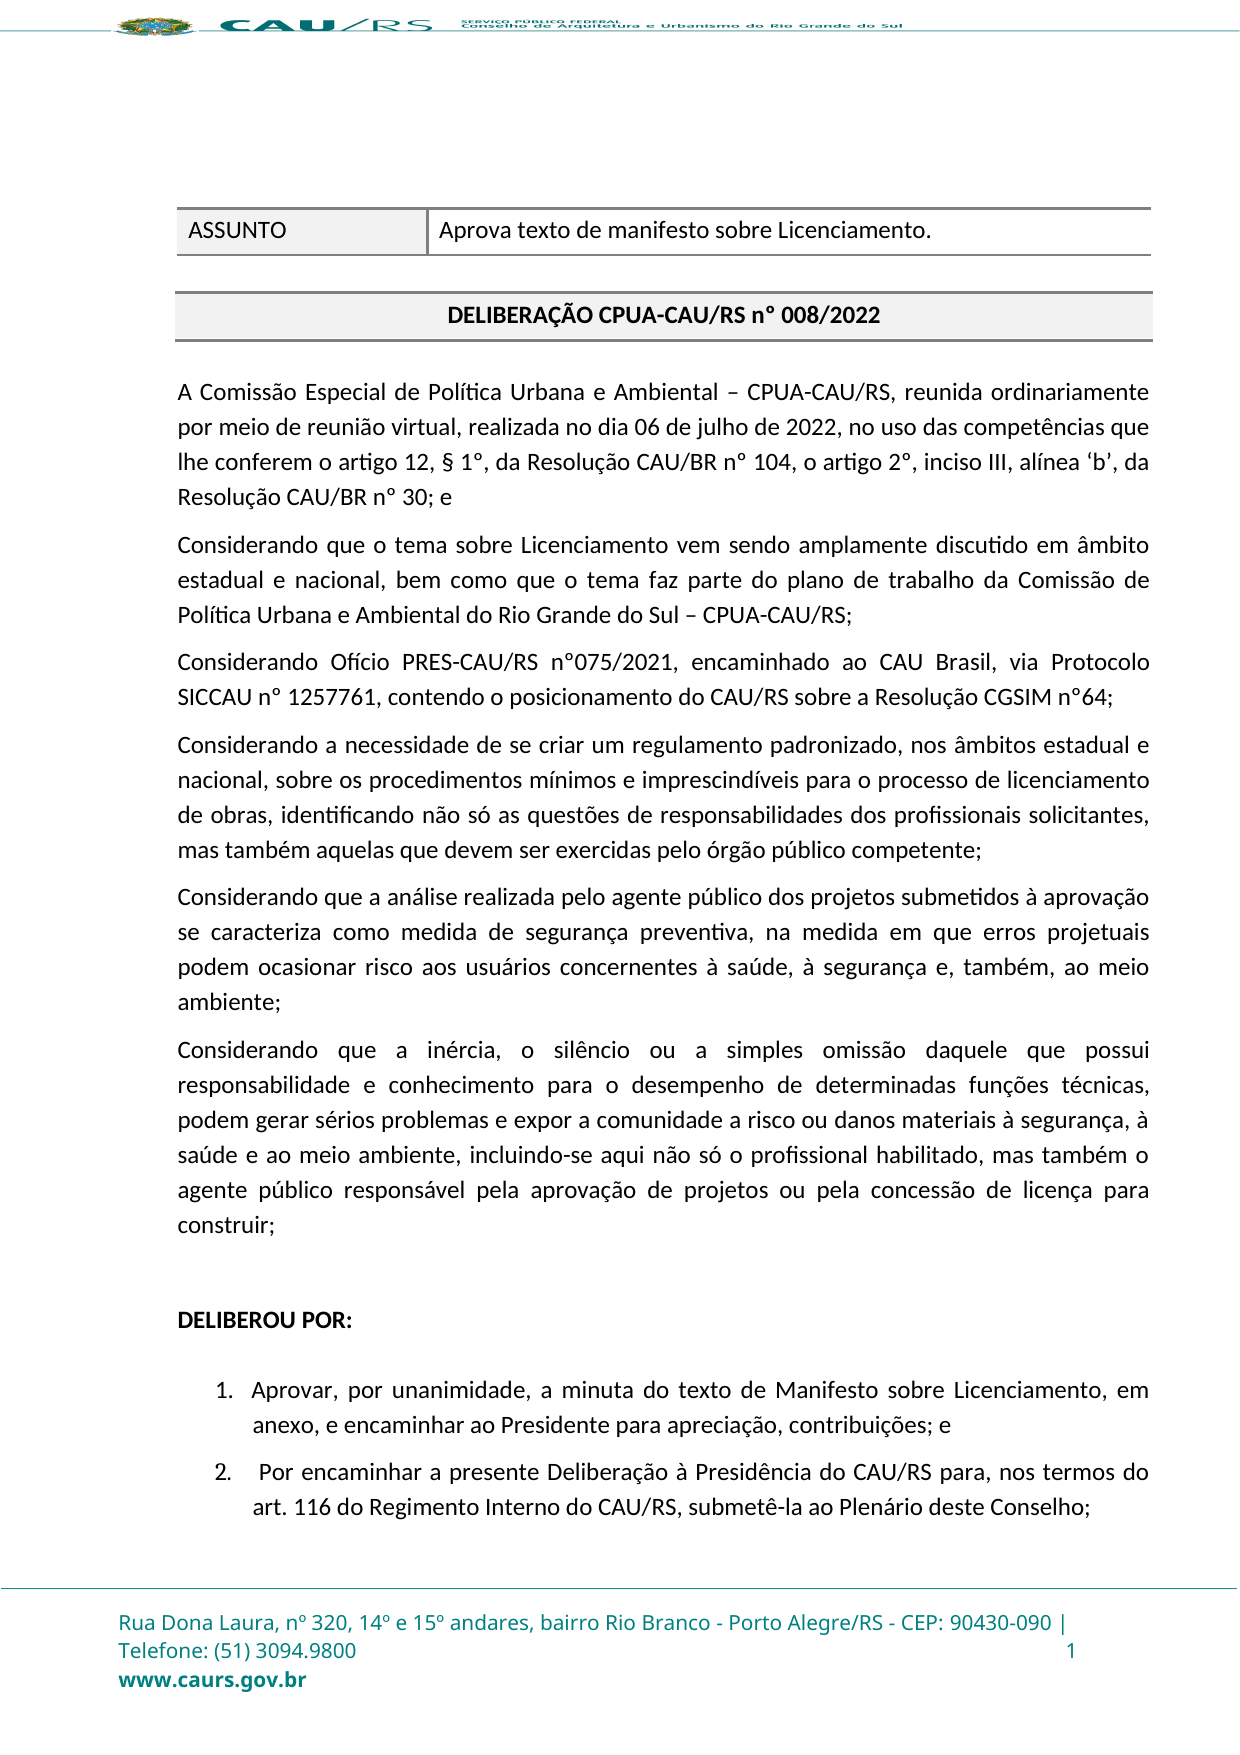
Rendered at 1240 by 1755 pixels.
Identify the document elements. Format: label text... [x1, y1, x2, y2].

list Por encaminhar a presente Deliberação à Presidência do CAU/RS para, nos termos do art. 116 do Regimento Interno do CAU/RS, submetê-la ao Plenário deste Conselho; [215, 1457, 1151, 1522]
text Considerando a necessidade de se criar um regulamento padronizado, nos âmbitos estadual e nacional, sobre os procedimentos mínimos e imprescindíveis para o processo de licenciamento de obras, identificando não só as questões de responsabilidades dos profissionais solicitantes, mas também aquelas que devem ser exercidas pelo órgão público competente; [177, 729, 1151, 864]
text Considerando que o tema sobre Licenciamento vem sendo amplamente discutido em âmbito estadual e nacional, bem como que o tema faz parte do plano de trabalho da Comissão de Política Urbana e Ambiental do Rio Grande do Sul – CPUA-CAU/RS; [177, 529, 1151, 629]
table_header ASSUNTO [177, 210, 426, 254]
text DELIBEROU POR: [177, 1304, 1151, 1334]
text Considerando Ofício PRES-CAU/RS nº075/2021, encaminhado ao CAU Brasil, via Protocolo SICCAU nº 1257761, contendo o posicionamento do CAU/RS sobre a Resolução CGSIM nº64; [177, 647, 1151, 712]
text Considerando que a análise realizada pelo agente público dos projetos submetidos à aprovação se caracteriza como medida de segurança preventiva, na medida em que erros projetuais podem ocasionar risco aos usuários concernentes à saúde, à segurança e, também, ao meio ambiente; [177, 882, 1151, 1017]
table_header DELIBERAÇÃO CPUA-CAU/RS nº 008/2022 [175, 294, 1153, 338]
list Aprovar, por unanimidade, a minuta do texto de Manifesto sobre Licenciamento, em anexo, e encaminhar ao Presidente para apreciação, contribuições; e [215, 1374, 1151, 1439]
text A Comissão Especial de Política Urbana e Ambiental – CPUA-CAU/RS, reunida ordinariamente por meio de reunião virtual, realizada no dia 06 de julho de 2022, no uso das competências que lhe conferem o artigo 12, § 1º, da Resolução CAU/BR nº 104, o artigo 2º, inciso III, alínea ‘b’, da Resolução CAU/BR nº 30; e [177, 377, 1151, 512]
table_header Aprova texto de manifesto sobre Licenciamento. [429, 210, 1151, 254]
text Considerando que a inércia, o silêncio ou a simples omissão daquele que possui responsabilidade e conhecimento para o desempenho de determinadas funções técnicas, podem gerar sérios problemas e expor a comunidade a risco ou danos materiais à segurança, à saúde e ao meio ambiente, incluindo-se aqui não só o profissional habilitado, mas também o agente público responsável pela aprovação de projetos ou pela concessão de licença para construir; [177, 1034, 1151, 1239]
